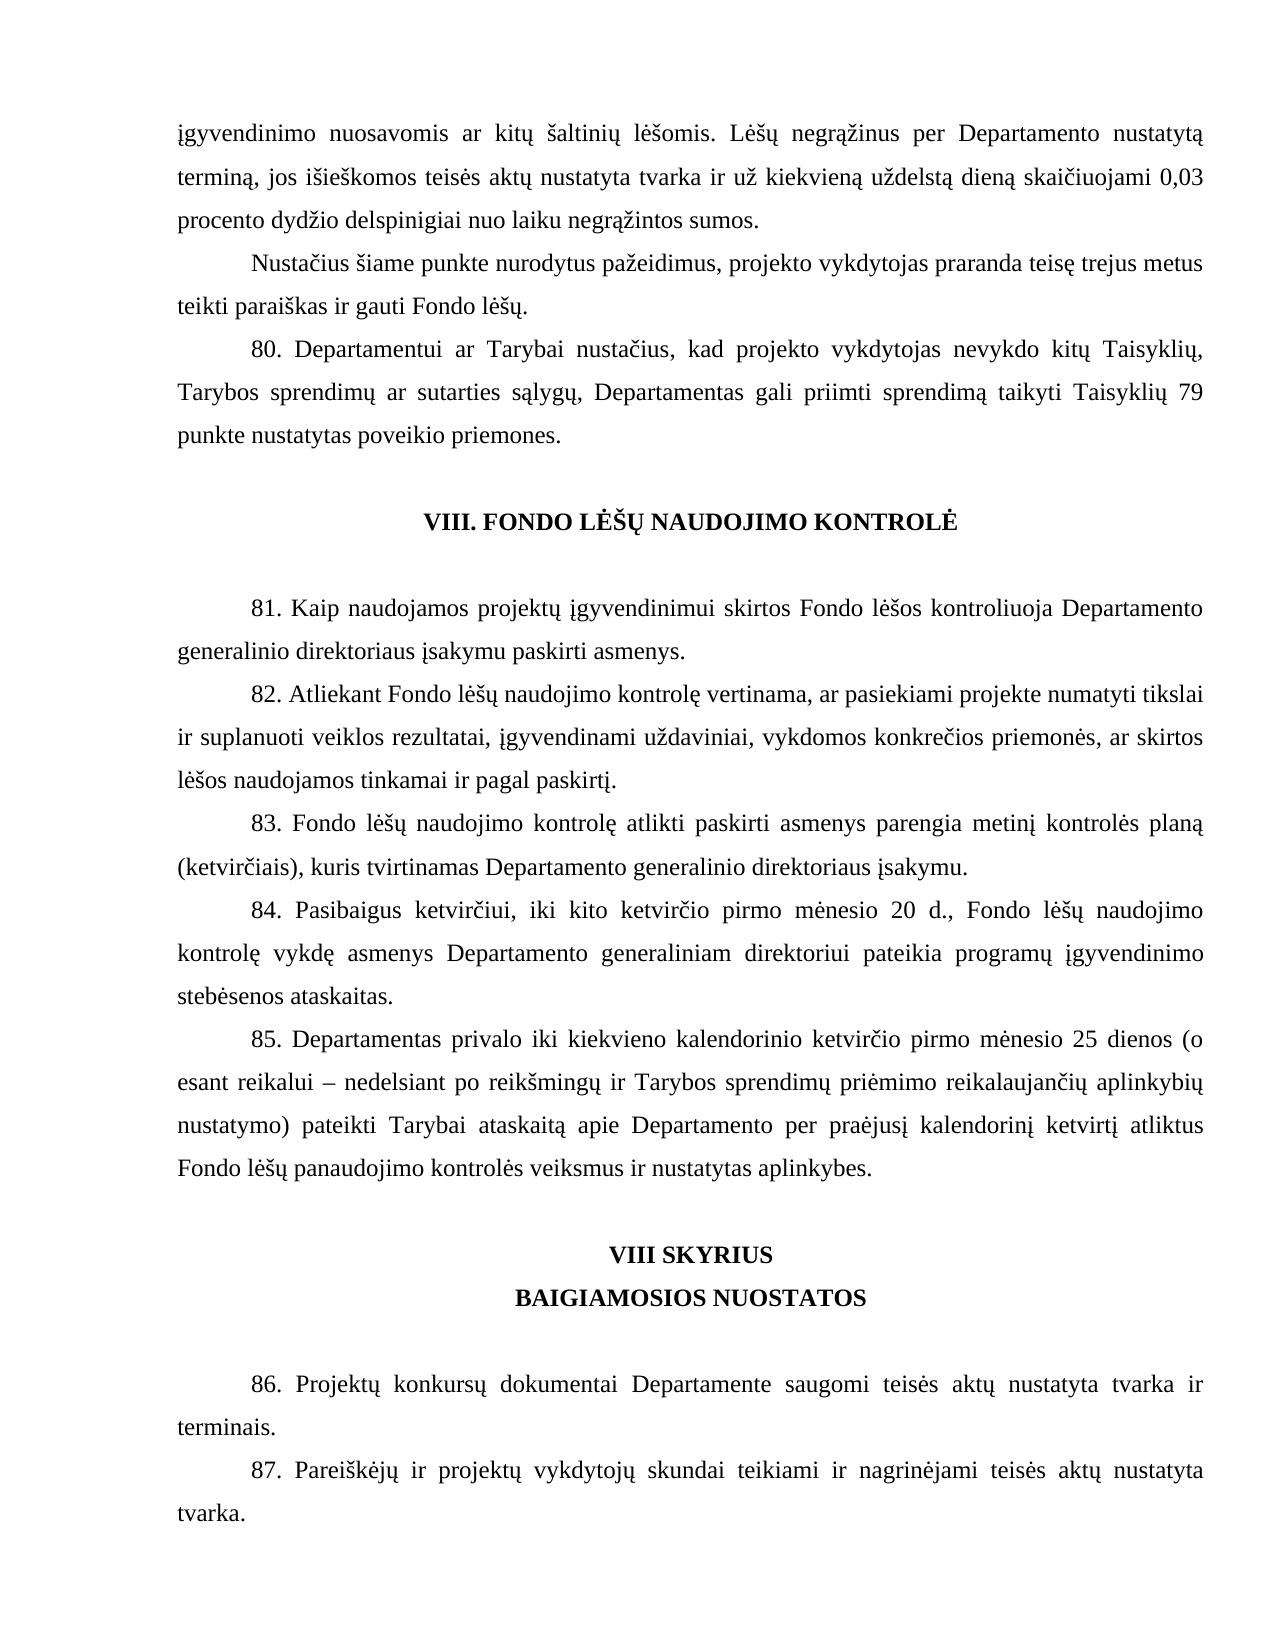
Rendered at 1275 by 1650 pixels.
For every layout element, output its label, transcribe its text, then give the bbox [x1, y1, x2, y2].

text Nustačius šiame punkte nurodytus pažeidimus, projekto vykdytojas praranda teisę trejus metus teikti paraiškas ir gauti Fondo lėšų. [177, 248, 1204, 320]
text įgyvendinimo nuosavomis ar kitų šaltinių lėšomis. Lėšų negrąžinus per Departamento nustatytą terminą, jos išieškomos teisės aktų nustatyta tvarka ir už kiekvieną uždelstą dieną skaičiuojami 0,03 procento dydžio delspinigiai nuo laiku negrąžintos sumos. [177, 118, 1204, 233]
text 81. Kaip naudojamos projektų įgyvendinimui skirtos Fondo lėšos kontroliuoja Departamento generalinio direktoriaus įsakymu paskirti asmenys. [177, 593, 1204, 665]
text BAIGIAMOSIOS NUOSTATOS [177, 1283, 1204, 1312]
text 83. Fondo lėšų naudojimo kontrolę atlikti paskirti asmenys parengia metinį kontrolės planą (ketvirčiais), kuris tvirtinamas Departamento generalinio direktoriaus įsakymu. [177, 808, 1204, 880]
text 80. Departamentui ar Tarybai nustačius, kad projekto vykdytojas nevykdo kitų Taisyklių, Tarybos sprendimų ar sutarties sąlygų, Departamentas gali priimti sprendimą taikyti Taisyklių 79 punkte nustatytas poveikio priemones. [177, 334, 1204, 449]
text 85. Departamentas privalo iki kiekvieno kalendorinio ketvirčio pirmo mėnesio 25 dienos (o esant reikalui – nedelsiant po reikšmingų ir Tarybos sprendimų priėmimo reikalaujančių aplinkybių nustatymo) pateikti Tarybai ataskaitą apie Departamento per praėjusį kalendorinį ketvirtį atliktus Fondo lėšų panaudojimo kontrolės veiksmus ir nustatytas aplinkybes. [177, 1024, 1204, 1182]
text 87. Pareiškėjų ir projektų vykdytojų skundai teikiami ir nagrinėjami teisės aktų nustatyta tvarka. [177, 1455, 1204, 1527]
text 84. Pasibaigus ketvirčiui, iki kito ketvirčio pirmo mėnesio 20 d., Fondo lėšų naudojimo kontrolę vykdę asmenys Departamento generaliniam direktoriui pateikia programų įgyvendinimo stebėsenos ataskaitas. [177, 895, 1204, 1010]
text VIII SKYRIUS [177, 1240, 1204, 1268]
text 86. Projektų konkursų dokumentai Departamente saugomi teisės aktų nustatyta tvarka ir terminais. [177, 1369, 1204, 1441]
text VIII. FONDO LĖŠŲ NAUDOJIMO KONTROLĖ [177, 507, 1204, 535]
text 82. Atliekant Fondo lėšų naudojimo kontrolę vertinama, ar pasiekiami projekte numatyti tikslai ir suplanuoti veiklos rezultatai, įgyvendinami uždaviniai, vykdomos konkrečios priemonės, ar skirtos lėšos naudojamos tinkamai ir pagal paskirtį. [177, 679, 1204, 794]
